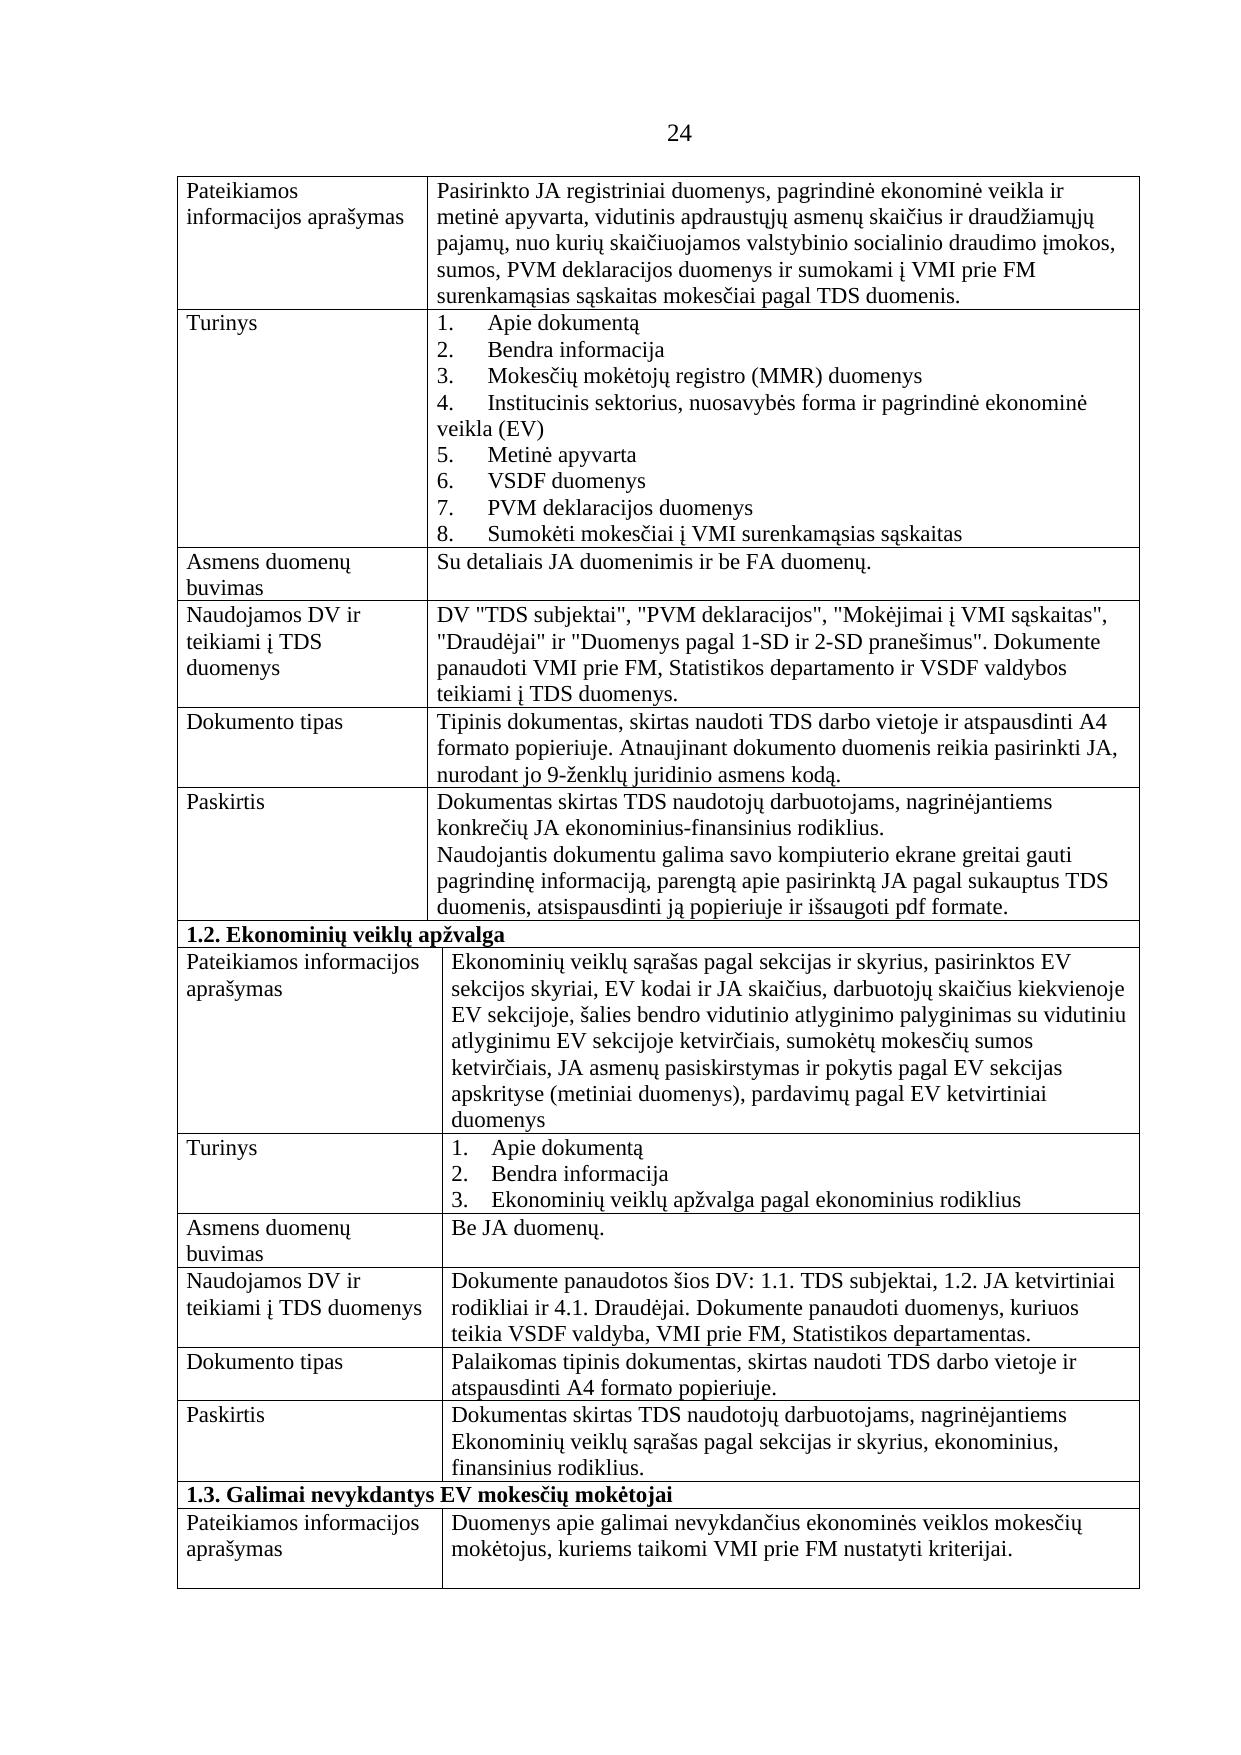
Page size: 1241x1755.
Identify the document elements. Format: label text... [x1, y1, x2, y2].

table_cell Duomenys apie galimai nevykdančius ekonominės veiklos mokesčių mokėtojus, kuriems taikomi VMI prie FM nustatyti kriterijai. [443, 1509, 1139, 1588]
table_cell Dokumento tipas [178, 708, 427, 787]
table_cell 1. Apie dokumentą 2. Bendra informacija 3. Mokesčių mokėtojų registro (MMR) duomenys 4. Institucinis sektorius, nuosavybės forma ir pagrindinė ekonominė veikla (EV) 5. Metinė apyvarta 6. VSDF duomenys 7. PVM deklaracijos duomenys 8. Sumokėti mokesčiai į VMI surenkamąsias sąskaitas [428, 310, 1139, 547]
table_cell Dokumente panaudotos šios DV: 1.1. TDS subjektai, 1.2. JA ketvirtiniai rodikliai ir 4.1. Draudėjai. Dokumente panaudoti duomenys, kuriuos teikia VSDF valdyba, VMI prie FM, Statistikos departamentas. [443, 1268, 1139, 1347]
table_cell Pateikiamos informacijos aprašymas [178, 1509, 442, 1588]
table_cell Dokumentas skirtas TDS naudotojų darbuotojams, nagrinėjantiems konkrečių JA ekonominius-finansinius rodiklius. Naudojantis dokumentu galima savo kompiuterio ekrane greitai gauti pagrindinę informaciją, parengtą apie pasirinktą JA pagal sukauptus TDS duomenis, atsispausdinti ją popieriuje ir išsaugoti pdf formate. [428, 788, 1139, 920]
table_cell Dokumentas skirtas TDS naudotojų darbuotojams, nagrinėjantiems Ekonominių veiklų sąrašas pagal sekcijas ir skyrius, ekonominius, finansinius rodiklius. [443, 1401, 1139, 1481]
table_cell Paskirtis [178, 1401, 442, 1481]
table_cell Naudojamos DV ir teikiami į TDS duomenys [178, 1268, 442, 1347]
table_cell DV "TDS subjektai", "PVM deklaracijos", "Mokėjimai į VMI sąskaitas", "Draudėjai" ir "Duomenys pagal 1-SD ir 2-SD pranešimus". Dokumente panaudoti VMI prie FM, Statistikos departamento ir VSDF valdybos teikiami į TDS duomenys. [428, 601, 1139, 707]
table_cell Asmens duomenų buvimas [178, 548, 427, 600]
table_cell Paskirtis [178, 788, 427, 920]
table_cell Be JA duomenų. [443, 1214, 1139, 1267]
table_cell Naudojamos DV ir teikiami į TDS duomenys [178, 601, 427, 707]
table_cell Ekonominių veiklų sąrašas pagal sekcijas ir skyrius, pasirinktos EV sekcijos skyriai, EV kodai ir JA skaičius, darbuotojų skaičius kiekvienoje EV sekcijoje, šalies bendro vidutinio atlyginimo palyginimas su vidutiniu atlyginimu EV sekcijoje ketvirčiais, sumokėtų mokesčių sumos ketvirčiais, JA asmenų pasiskirstymas ir pokytis pagal EV sekcijas apskrityse (metiniai duomenys), pardavimų pagal EV ketvirtiniai duomenys [443, 948, 1139, 1133]
table_cell Su detaliais JA duomenimis ir be FA duomenų. [428, 548, 1139, 600]
table_cell Pasirinkto JA registriniai duomenys, pagrindinė ekonominė veikla ir metinė apyvarta, vidutinis apdraustųjų asmenų skaičius ir draudžiamųjų pajamų, nuo kurių skaičiuojamos valstybinio socialinio draudimo įmokos, sumos, PVM deklaracijos duomenys ir sumokami į VMI prie FM surenkamąsias sąskaitas mokesčiai pagal TDS duomenis. [428, 177, 1139, 308]
table_cell Dokumento tipas [178, 1348, 442, 1400]
table_cell Turinys [178, 310, 427, 547]
table_cell 1.3. Galimai nevykdantys EV mokesčių mokėtojai [178, 1482, 1139, 1508]
table_cell Tipinis dokumentas, skirtas naudoti TDS darbo vietoje ir atspausdinti A4 formato popieriuje. Atnaujinant dokumento duomenis reikia pasirinkti JA, nurodant jo 9-ženklų juridinio asmens kodą. [428, 708, 1139, 787]
table_cell Turinys [178, 1134, 442, 1213]
table_cell Palaikomas tipinis dokumentas, skirtas naudoti TDS darbo vietoje ir atspausdinti A4 formato popieriuje. [443, 1348, 1139, 1400]
table_cell Pateikiamos informacijos aprašymas [178, 177, 427, 308]
table_cell Asmens duomenų buvimas [178, 1214, 442, 1267]
table_cell 1. Apie dokumentą 2. Bendra informacija 3. Ekonominių veiklų apžvalga pagal ekonominius rodiklius [443, 1134, 1139, 1213]
table_cell Pateikiamos informacijos aprašymas [178, 948, 442, 1133]
table_cell 1.2. Ekonominių veiklų apžvalga [178, 921, 1139, 947]
